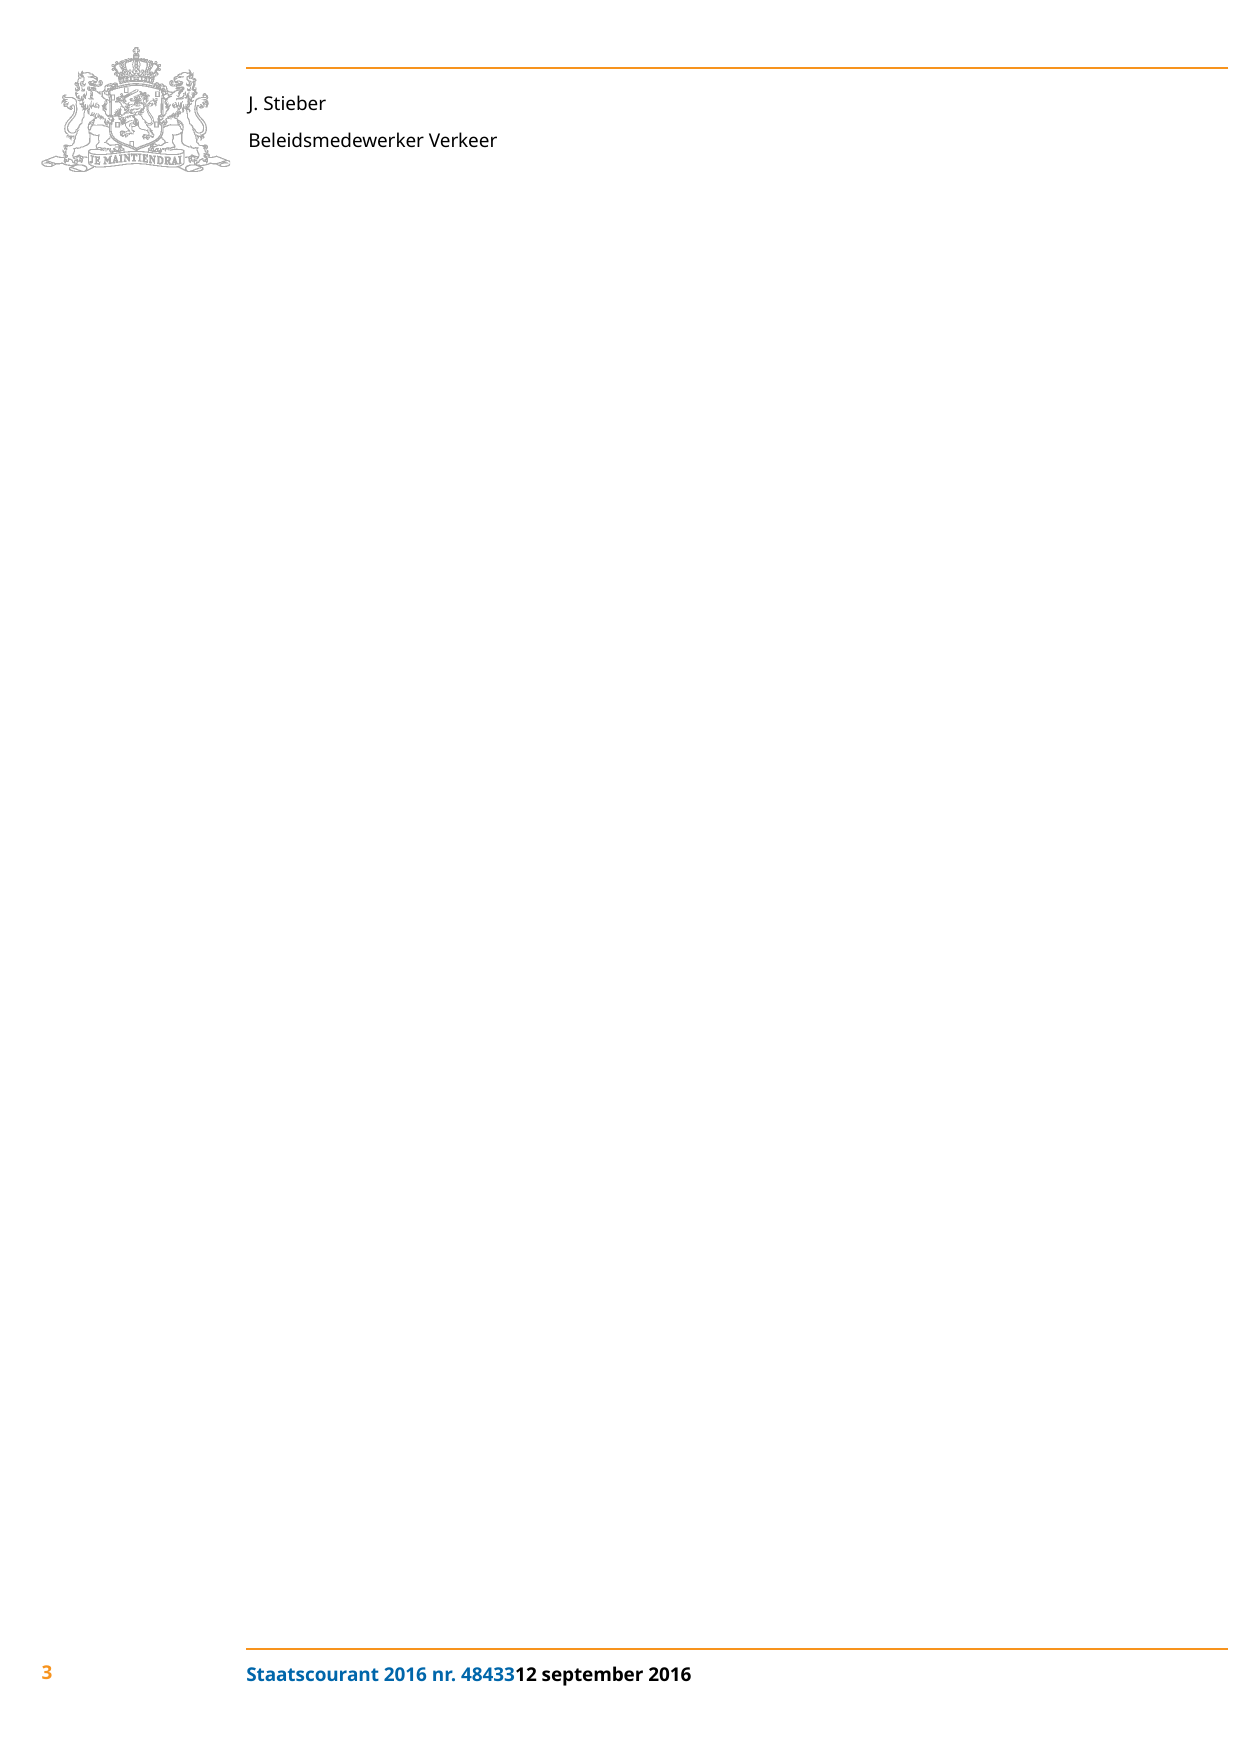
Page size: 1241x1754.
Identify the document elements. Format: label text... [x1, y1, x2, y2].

text J. Stieber [248, 95, 1152, 114]
text Beleidsmedewerker Verkeer [248, 132, 1152, 151]
picture [41, 47, 231, 172]
